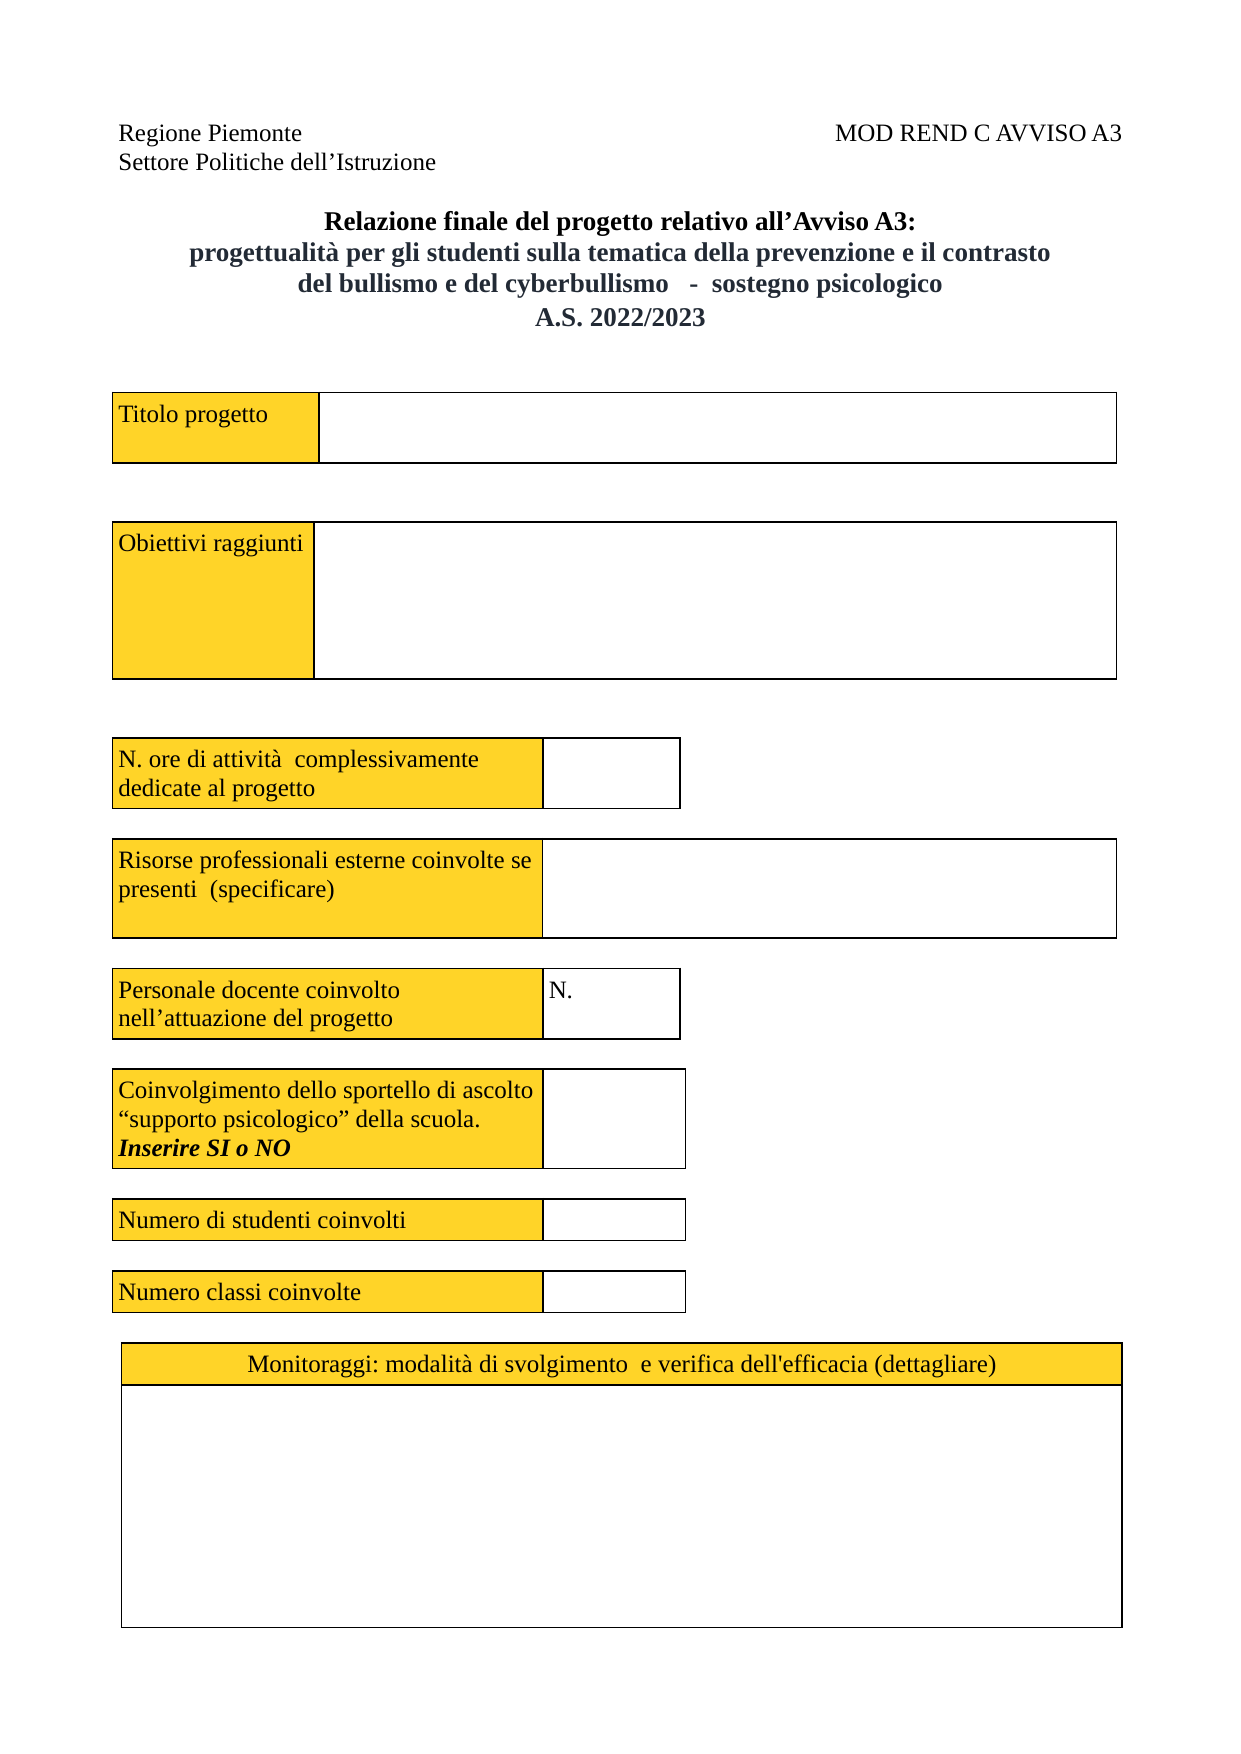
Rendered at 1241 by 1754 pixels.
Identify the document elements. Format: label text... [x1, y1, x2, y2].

table_header Risorse professionali esterne coinvolte se presenti (specificare) [113, 840, 542, 937]
table_header N. ore di attività complessivamente dedicate al progetto [113, 739, 542, 808]
text Relazione finale del progetto relativo all’Avviso A3: [118, 205, 1122, 236]
table_header [544, 1200, 685, 1240]
table_header Monitoraggi: modalità di svolgimento e verifica dell'efficacia (dettagliare) [122, 1344, 1121, 1384]
table_header [544, 1070, 685, 1168]
table_header [544, 739, 679, 808]
table_header [315, 523, 1116, 678]
table_cell [122, 1386, 1121, 1627]
table_header Personale docente coinvolto nell’attuazione del progetto [113, 969, 542, 1038]
table_header Coinvolgimento dello sportello di ascolto “supporto psicologico” della scuola. Inserire SI o NO [113, 1070, 542, 1168]
table_header Obiettivi raggiunti [113, 523, 313, 678]
text del bullismo e del cyberbullismo - sostegno psicologico [118, 267, 1122, 298]
text progettualità per gli studenti sulla tematica della prevenzione e il contrasto [118, 236, 1122, 267]
table_header Numero di studenti coinvolti [113, 1200, 542, 1240]
table_header [320, 393, 1116, 462]
table_header N. [544, 969, 679, 1038]
table_header [544, 1272, 685, 1312]
text A.S. 2022/2023 [118, 301, 1122, 332]
table_header Numero classi coinvolte [113, 1272, 542, 1312]
table_header [543, 840, 1116, 937]
